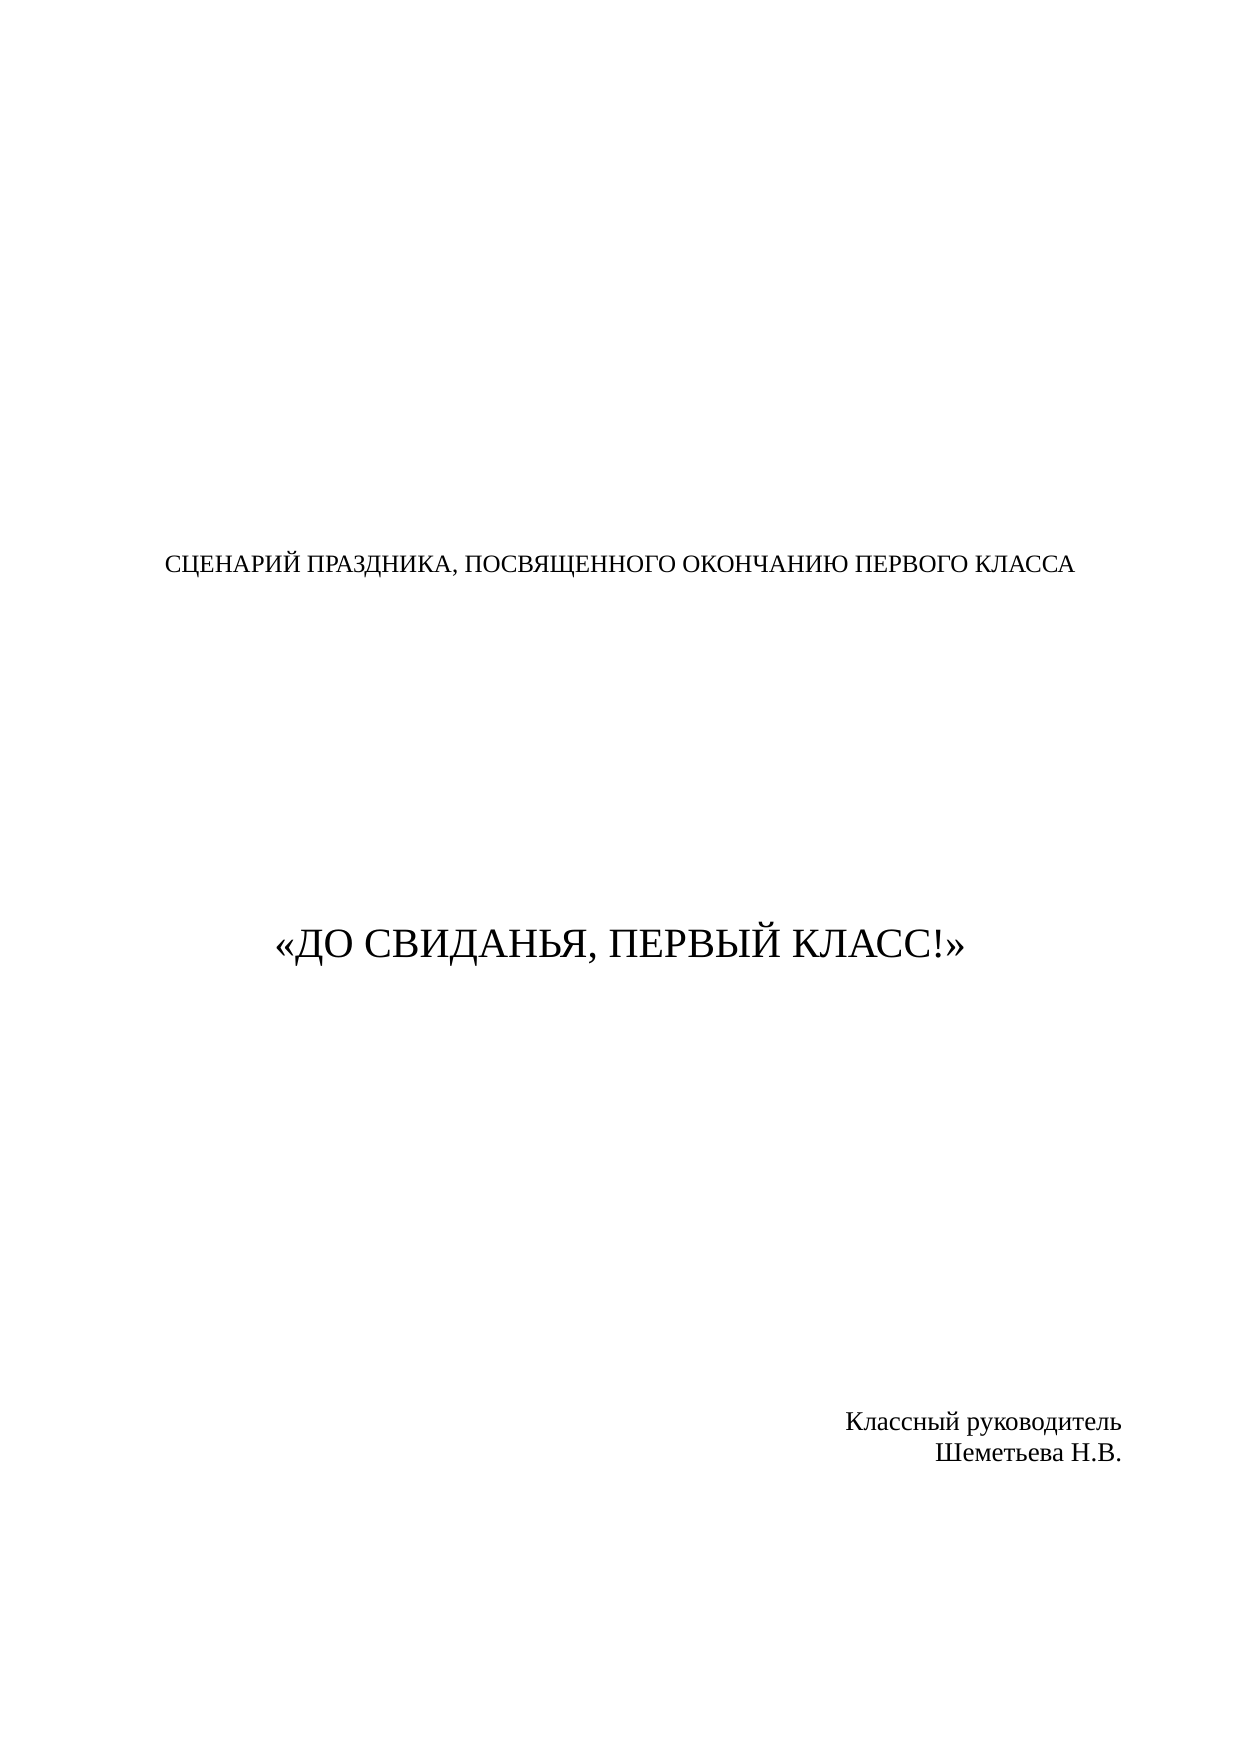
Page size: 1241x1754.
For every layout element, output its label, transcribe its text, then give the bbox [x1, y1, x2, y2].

text СЦЕНАРИЙ ПРАЗДНИКА, ПОСВЯЩЕННОГО ОКОНЧАНИЮ ПЕРВОГО КЛАССА [118, 549, 1122, 578]
text «ДО СВИДАНЬЯ, ПЕРВЫЙ КЛАСС!» [118, 918, 1122, 966]
text Классный руководитель [118, 1405, 1122, 1436]
text Шеметьева Н.В. [118, 1436, 1122, 1467]
